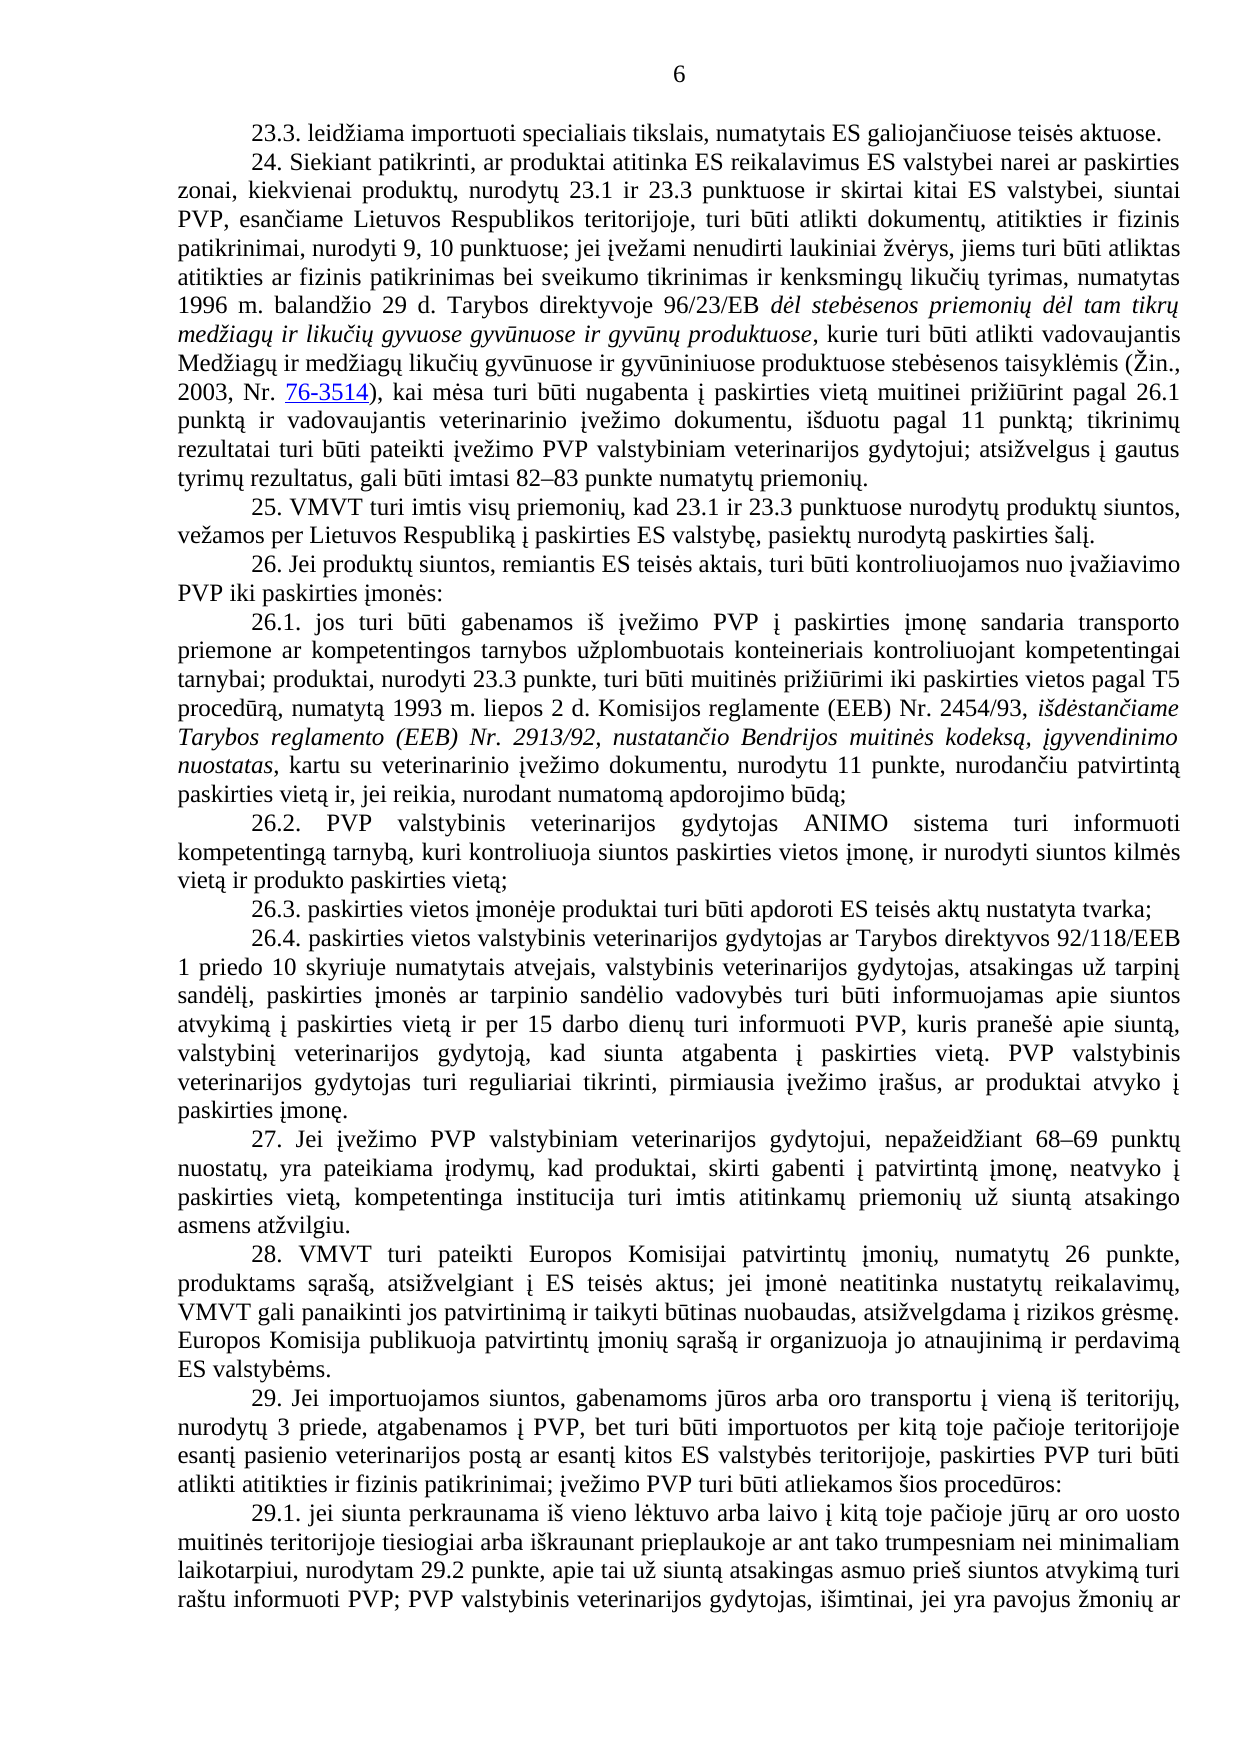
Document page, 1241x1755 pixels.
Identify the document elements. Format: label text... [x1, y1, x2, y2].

text 24. Siekiant patikrinti, ar produktai atitinka ES reikalavimus ES valstybei narei ar paskirties zonai, kiekvienai produktų, nurodytų 23.1 ir 23.3 punktuose ir skirtai kitai ES valstybei, siuntai PVP, esančiame Lietuvos Respublikos teritorijoje, turi būti atlikti dokumentų, atitikties ir fizinis patikrinimai, nurodyti 9, 10 punktuose; jei įvežami nenudirti laukiniai žvėrys, jiems turi būti atliktas atitikties ar fizinis patikrinimas bei sveikumo tikrinimas ir kenksmingų likučių tyrimas, numatytas 1996 m. balandžio 29 d. Tarybos direktyvoje 96/23/EB dėl stebėsenos priemonių dėl tam tikrų medžiagų ir likučių gyvuose gyvūnuose ir gyvūnų produktuose, kurie turi būti atlikti vadovaujantis Medžiagų ir medžiagų likučių gyvūnuose ir gyvūniniuose produktuose stebėsenos taisyklėmis (Žin., 2003, Nr. 76-3514), kai mėsa turi būti nugabenta į paskirties vietą muitinei prižiūrint pagal 26.1 punktą ir vadovaujantis veterinarinio įvežimo dokumentu, išduotu pagal 11 punktą; tikrinimų rezultatai turi būti pateikti įvežimo PVP valstybiniam veterinarijos gydytojui; atsižvelgus į gautus tyrimų rezultatus, gali būti imtasi 82–83 punkte numatytų priemonių. [177, 147, 1181, 492]
text 29. Jei importuojamos siuntos, gabenamoms jūros arba oro transportu į vieną iš teritorijų, nurodytų 3 priede, atgabenamos į PVP, bet turi būti importuotos per kitą toje pačioje teritorijoje esantį pasienio veterinarijos postą ar esantį kitos ES valstybės teritorijoje, paskirties PVP turi būti atlikti atitikties ir fizinis patikrinimai; įvežimo PVP turi būti atliekamos šios procedūros: [177, 1383, 1181, 1498]
text 26. Jei produktų siuntos, remiantis ES teisės aktais, turi būti kontroliuojamos nuo įvažiavimo PVP iki paskirties įmonės: [177, 549, 1181, 607]
text 28. VMVT turi pateikti Europos Komisijai patvirtintų įmonių, numatytų 26 punkte, produktams sąrašą, atsižvelgiant į ES teisės aktus; jei įmonė neatitinka nustatytų reikalavimų, VMVT gali panaikinti jos patvirtinimą ir taikyti būtinas nuobaudas, atsižvelgdama į rizikos grėsmę. Europos Komisija publikuoja patvirtintų įmonių sąrašą ir organizuoja jo atnaujinimą ir perdavimą ES valstybėms. [177, 1239, 1181, 1383]
text 26.2. PVP valstybinis veterinarijos gydytojas ANIMO sistema turi informuoti kompetentingą tarnybą, kuri kontroliuoja siuntos paskirties vietos įmonę, ir nurodyti siuntos kilmės vietą ir produkto paskirties vietą; [177, 808, 1181, 894]
text 23.3. leidžiama importuoti specialiais tikslais, numatytais ES galiojančiuose teisės aktuose. [177, 118, 1181, 147]
text 27. Jei įvežimo PVP valstybiniam veterinarijos gydytojui, nepažeidžiant 68–69 punktų nuostatų, yra pateikiama įrodymų, kad produktai, skirti gabenti į patvirtintą įmonę, neatvyko į paskirties vietą, kompetentinga institucija turi imtis atitinkamų priemonių už siuntą atsakingo asmens atžvilgiu. [177, 1124, 1181, 1239]
text 26.1. jos turi būti gabenamos iš įvežimo PVP į paskirties įmonę sandaria transporto priemone ar kompetentingos tarnybos užplombuotais konteineriais kontroliuojant kompetentingai tarnybai; produktai, nurodyti 23.3 punkte, turi būti muitinės prižiūrimi iki paskirties vietos pagal T5 procedūrą, numatytą 1993 m. liepos 2 d. Komisijos reglamente (EEB) Nr. 2454/93, išdėstančiame Tarybos reglamento (EEB) Nr. 2913/92, nustatančio Bendrijos muitinės kodeksą, įgyvendinimo nuostatas, kartu su veterinarinio įvežimo dokumentu, nurodytu 11 punkte, nurodančiu patvirtintą paskirties vietą ir, jei reikia, nurodant numatomą apdorojimo būdą; [177, 607, 1181, 808]
text 26.3. paskirties vietos įmonėje produktai turi būti apdoroti ES teisės aktų nustatyta tvarka; [177, 894, 1181, 923]
text 25. VMVT turi imtis visų priemonių, kad 23.1 ir 23.3 punktuose nurodytų produktų siuntos, vežamos per Lietuvos Respubliką į paskirties ES valstybę, pasiektų nurodytą paskirties šalį. [177, 492, 1181, 549]
text 29.1. jei siunta perkraunama iš vieno lėktuvo arba laivo į kitą toje pačioje jūrų ar oro uosto muitinės teritorijoje tiesiogiai arba iškraunant prieplaukoje ar ant tako trumpesniam nei minimaliam laikotarpiui, nurodytam 29.2 punkte, apie tai už siuntą atsakingas asmuo prieš siuntos atvykimą turi raštu informuoti PVP; PVP valstybinis veterinarijos gydytojas, išimtinai, jei yra pavojus žmonių ar [177, 1498, 1181, 1613]
text 26.4. paskirties vietos valstybinis veterinarijos gydytojas ar Tarybos direktyvos 92/118/EEB 1 priedo 10 skyriuje numatytais atvejais, valstybinis veterinarijos gydytojas, atsakingas už tarpinį sandėlį, paskirties įmonės ar tarpinio sandėlio vadovybės turi būti informuojamas apie siuntos atvykimą į paskirties vietą ir per 15 darbo dienų turi informuoti PVP, kuris pranešė apie siuntą, valstybinį veterinarijos gydytoją, kad siunta atgabenta į paskirties vietą. PVP valstybinis veterinarijos gydytojas turi reguliariai tikrinti, pirmiausia įvežimo įrašus, ar produktai atvyko į paskirties įmonę. [177, 923, 1181, 1124]
